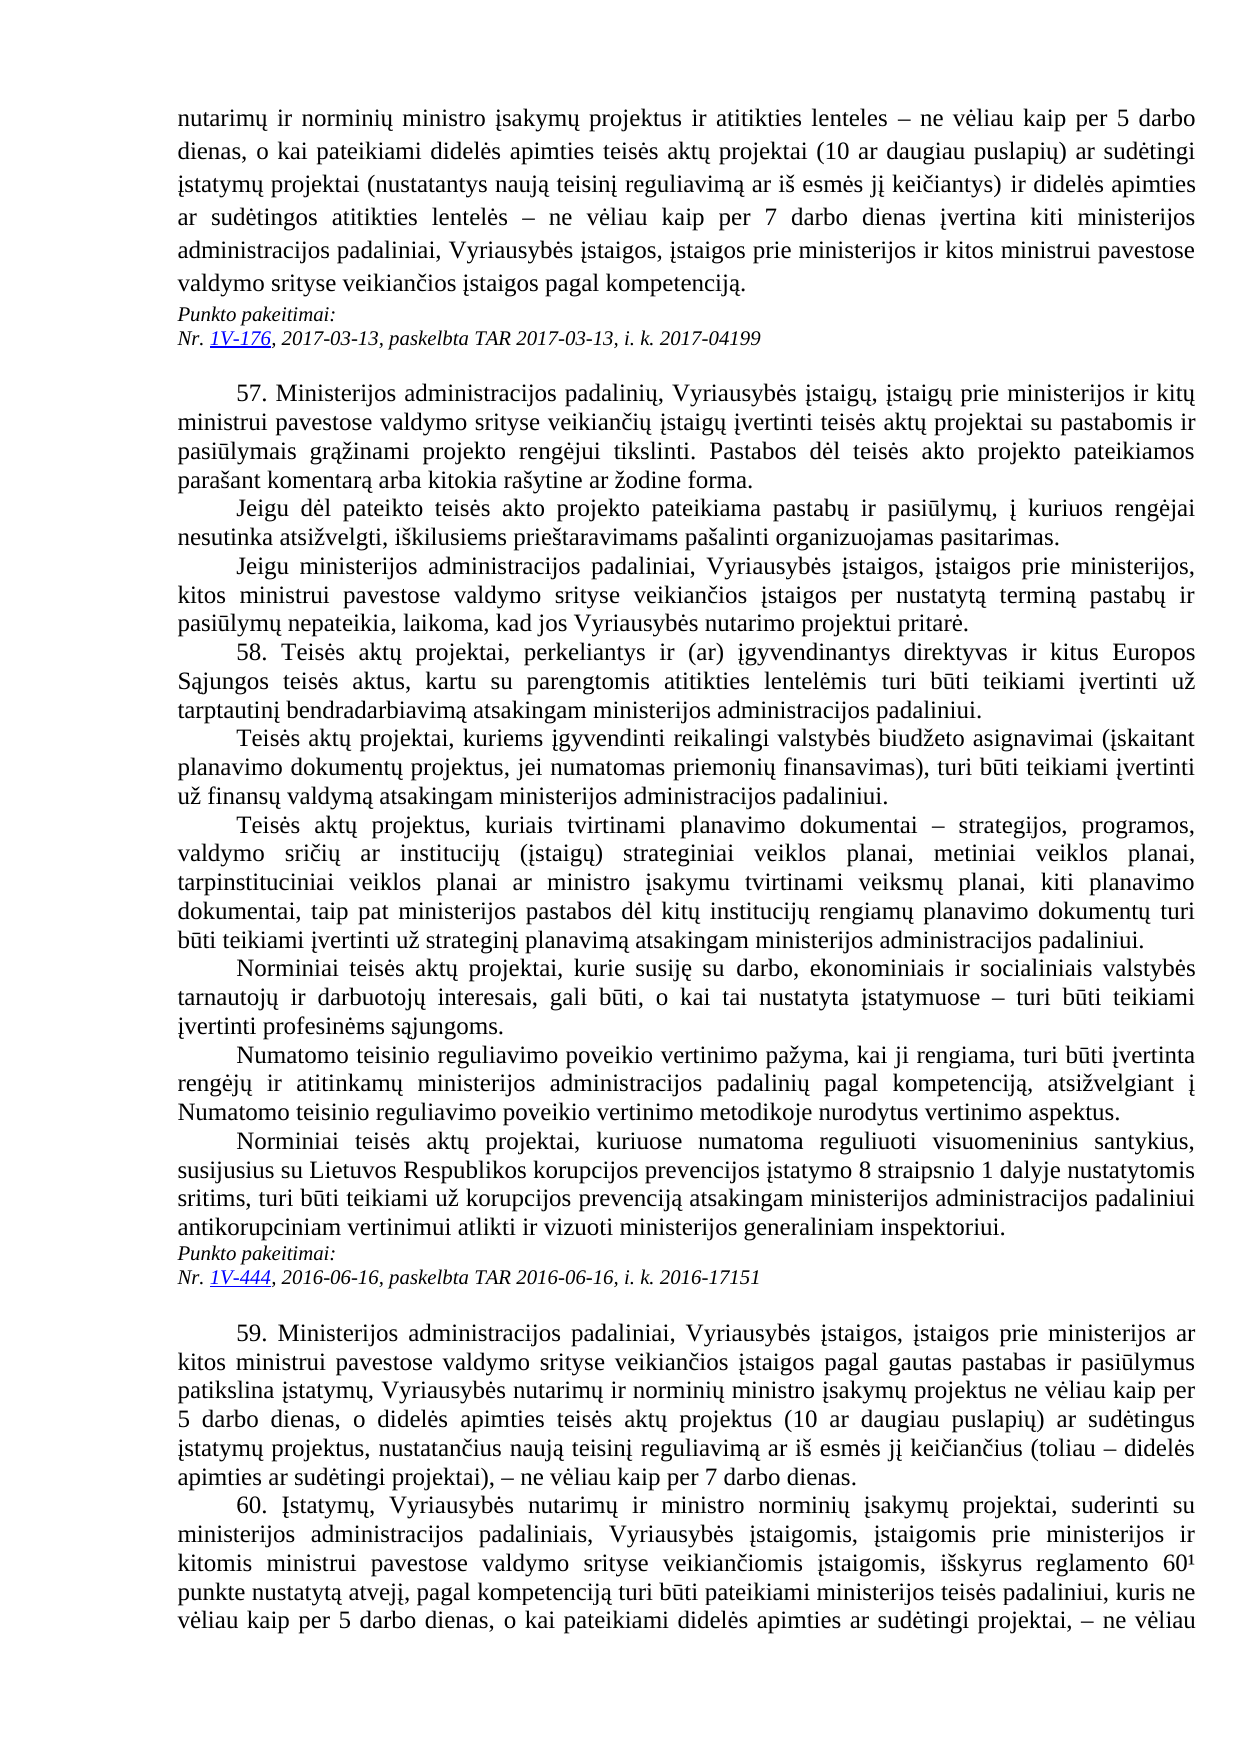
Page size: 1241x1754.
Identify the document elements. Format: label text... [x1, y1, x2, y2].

text nutarimų ir norminių ministro įsakymų projektus ir atitikties lenteles – ne vėliau kaip per 5 darbo dienas, o kai pateikiami didelės apimties teisės aktų projektai (10 ar daugiau puslapių) ar sudėtingi įstatymų projektai (nustatantys naują teisinį reguliavimą ar iš esmės jį keičiantys) ir didelės apimties ar sudėtingos atitikties lentelės – ne vėliau kaip per 7 darbo dienas įvertina kiti ministerijos administracijos padaliniai, Vyriausybės įstaigos, įstaigos prie ministerijos ir kitos ministrui pavestose valdymo srityse veikiančios įstaigos pagal kompetenciją. [177, 103, 1196, 297]
text 60. Įstatymų, Vyriausybės nutarimų ir ministro norminių įsakymų projektai, suderinti su ministerijos administracijos padaliniais, Vyriausybės įstaigomis, įstaigomis prie ministerijos ir kitomis ministrui pavestose valdymo srityse veikiančiomis įstaigomis, išskyrus reglamento 60¹ punkte nustatytą atvejį, pagal kompetenciją turi būti pateikiami ministerijos teisės padaliniui, kuris ne vėliau kaip per 5 darbo dienas, o kai pateikiami didelės apimties ar sudėtingi projektai, – ne vėliau [177, 1490, 1196, 1634]
text 58. Teisės aktų projektai, perkeliantys ir (ar) įgyvendinantys direktyvas ir kitus Europos Sąjungos teisės aktus, kartu su parengtomis atitikties lentelėmis turi būti teikiami įvertinti už tarptautinį bendradarbiavimą atsakingam ministerijos administracijos padaliniui. [177, 637, 1196, 723]
text Nr. 1V-176, 2017-03-13, paskelbta TAR 2017-03-13, i. k. 2017-04199 [177, 326, 1196, 350]
text 59. Ministerijos administracijos padaliniai, Vyriausybės įstaigos, įstaigos prie ministerijos ar kitos ministrui pavestose valdymo srityse veikiančios įstaigos pagal gautas pastabas ir pasiūlymus patikslina įstatymų, Vyriausybės nutarimų ir norminių ministro įsakymų projektus ne vėliau kaip per 5 darbo dienas, o didelės apimties teisės aktų projektus (10 ar daugiau puslapių) ar sudėtingus įstatymų projektus, nustatančius naują teisinį reguliavimą ar iš esmės jį keičiančius (toliau – didelės apimties ar sudėtingi projektai), – ne vėliau kaip per 7 darbo dienas. [177, 1318, 1196, 1490]
text Numatomo teisinio reguliavimo poveikio vertinimo pažyma, kai ji rengiama, turi būti įvertinta rengėjų ir atitinkamų ministerijos administracijos padalinių pagal kompetenciją, atsižvelgiant į Numatomo teisinio reguliavimo poveikio vertinimo metodikoje nurodytus vertinimo aspektus. [177, 1040, 1196, 1126]
text Jeigu dėl pateikto teisės akto projekto pateikiama pastabų ir pasiūlymų, į kuriuos rengėjai nesutinka atsižvelgti, iškilusiems prieštaravimams pašalinti organizuojamas pasitarimas. [177, 493, 1196, 551]
text Norminiai teisės aktų projektai, kuriuose numatoma reguliuoti visuomeninius santykius, susijusius su Lietuvos Respublikos korupcijos prevencijos įstatymo 8 straipsnio 1 dalyje nustatytomis sritims, turi būti teikiami už korupcijos prevenciją atsakingam ministerijos administracijos padaliniui antikorupciniam vertinimui atlikti ir vizuoti ministerijos generaliniam inspektoriui. [177, 1126, 1196, 1241]
text 57. Ministerijos administracijos padalinių, Vyriausybės įstaigų, įstaigų prie ministerijos ir kitų ministrui pavestose valdymo srityse veikiančių įstaigų įvertinti teisės aktų projektai su pastabomis ir pasiūlymais grąžinami projekto rengėjui tikslinti. Pastabos dėl teisės akto projekto pateikiamos parašant komentarą arba kitokia rašytine ar žodine forma. [177, 378, 1196, 493]
text Teisės aktų projektai, kuriems įgyvendinti reikalingi valstybės biudžeto asignavimai (įskaitant planavimo dokumentų projektus, jei numatomas priemonių finansavimas), turi būti teikiami įvertinti už finansų valdymą atsakingam ministerijos administracijos padaliniui. [177, 723, 1196, 810]
text Punkto pakeitimai: [177, 1241, 1196, 1265]
text Teisės aktų projektus, kuriais tvirtinami planavimo dokumentai – strategijos, programos, valdymo sričių ar institucijų (įstaigų) strateginiai veiklos planai, metiniai veiklos planai, tarpinstituciniai veiklos planai ar ministro įsakymu tvirtinami veiksmų planai, kiti planavimo dokumentai, taip pat ministerijos pastabos dėl kitų institucijų rengiamų planavimo dokumentų turi būti teikiami įvertinti už strateginį planavimą atsakingam ministerijos administracijos padaliniui. [177, 810, 1196, 953]
text Norminiai teisės aktų projektai, kurie susiję su darbo, ekonominiais ir socialiniais valstybės tarnautojų ir darbuotojų interesais, gali būti, o kai tai nustatyta įstatymuose – turi būti teikiami įvertinti profesinėms sąjungoms. [177, 953, 1196, 1040]
text Jeigu ministerijos administracijos padaliniai, Vyriausybės įstaigos, įstaigos prie ministerijos, kitos ministrui pavestose valdymo srityse veikiančios įstaigos per nustatytą terminą pastabų ir pasiūlymų nepateikia, laikoma, kad jos Vyriausybės nutarimo projektui pritarė. [177, 551, 1196, 637]
text Nr. 1V-444, 2016-06-16, paskelbta TAR 2016-06-16, i. k. 2016-17151 [177, 1265, 1196, 1289]
text Punkto pakeitimai: [177, 302, 1196, 326]
